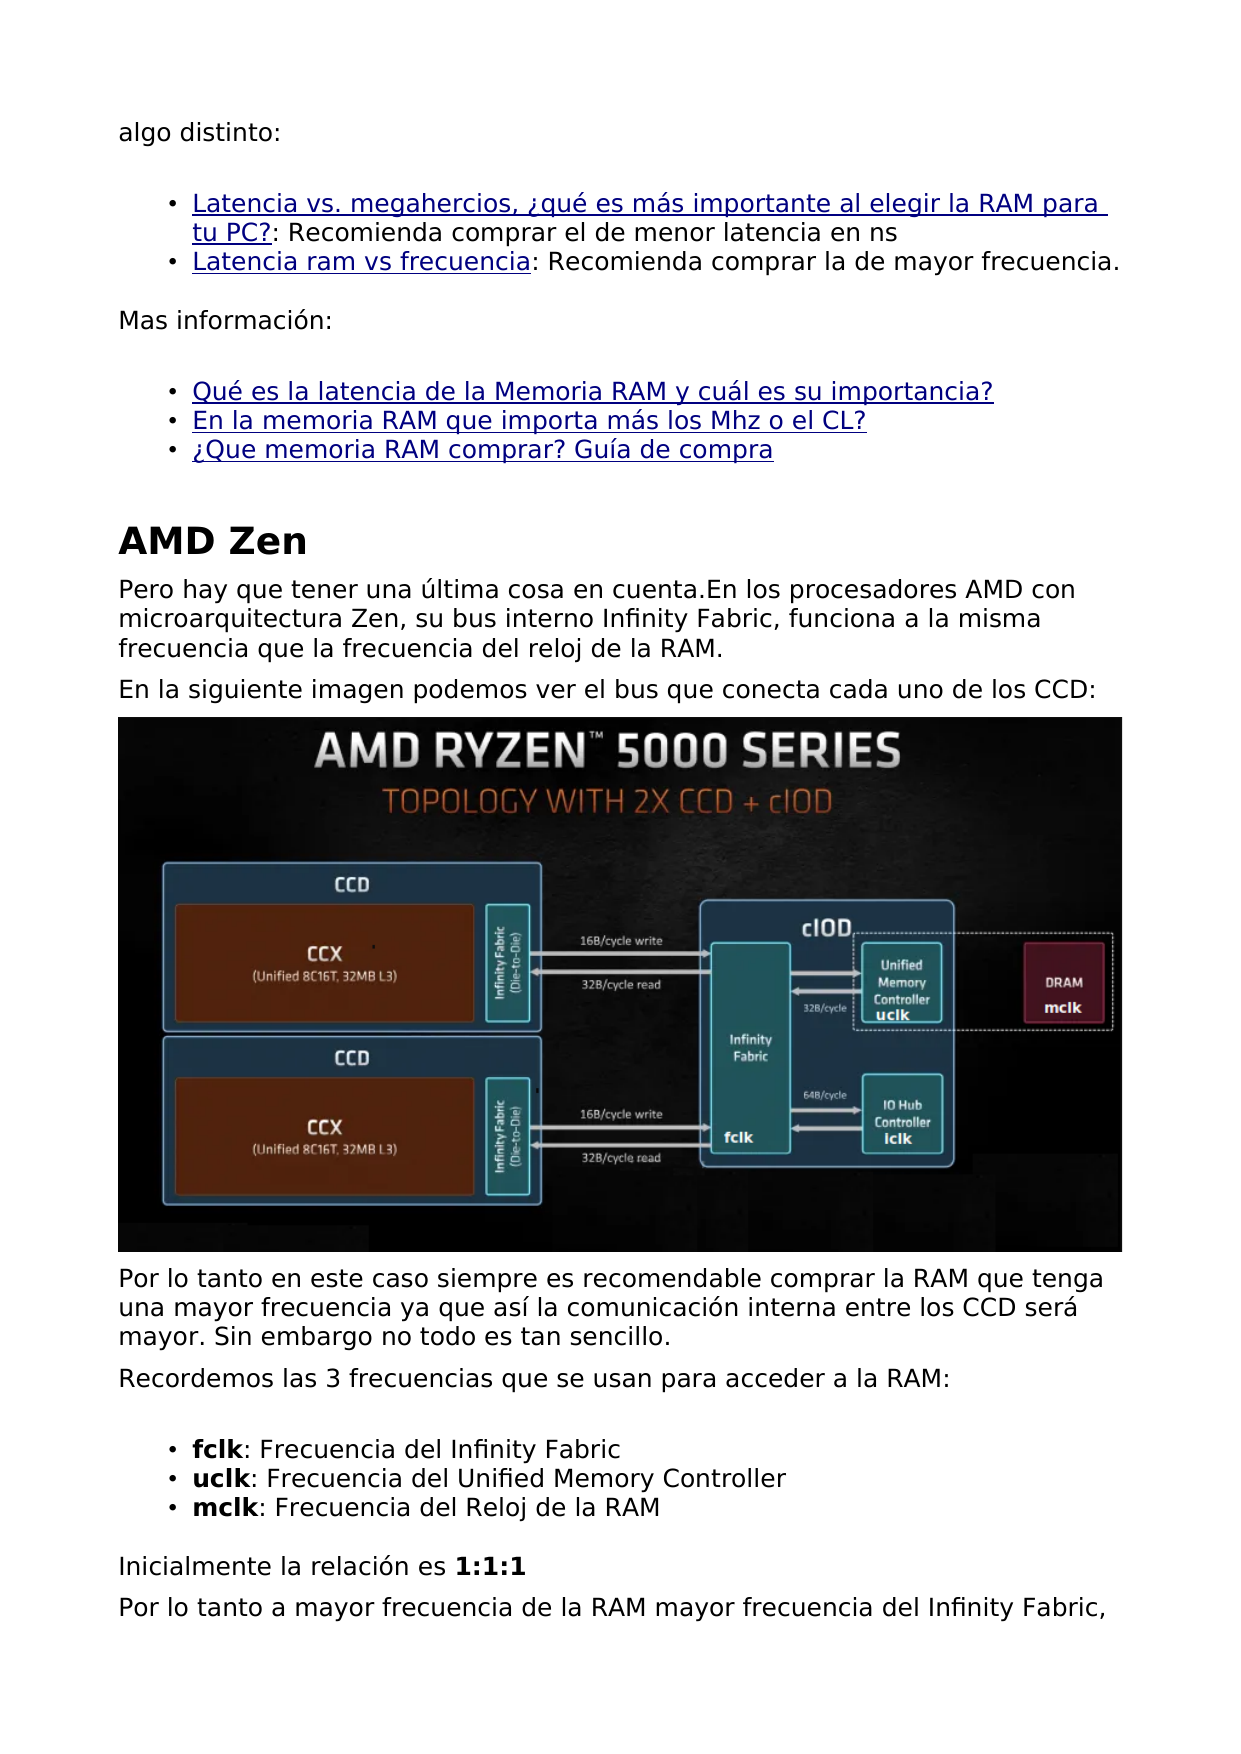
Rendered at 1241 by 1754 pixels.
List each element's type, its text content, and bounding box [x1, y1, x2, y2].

text Mas información: [118, 306, 1122, 335]
text Por lo tanto a mayor frecuencia de la RAM mayor frecuencia del Infinity Fabric, [118, 1593, 1122, 1623]
list uclk: Frecuencia del Unified Memory Controller [177, 1464, 1122, 1493]
text Inicialmente la relación es 1:1:1 [118, 1552, 1122, 1581]
picture [118, 717, 1123, 1252]
list mclk: Frecuencia del Reloj de la RAM [177, 1493, 1122, 1522]
list fclk: Frecuencia del Infinity Fabric [177, 1435, 1122, 1464]
text Recordemos las 3 frecuencias que se usan para acceder a la RAM: [118, 1364, 1122, 1393]
text Pero hay que tener una última cosa en cuenta.En los procesadores AMD con microarquitectura Zen, su bus interno Infinity Fabric, funciona a la misma frecuencia que la frecuencia del reloj de la RAM. [118, 576, 1122, 663]
text En la siguiente imagen podemos ver el bus que conecta cada uno de los CCD: [118, 676, 1122, 705]
text Por lo tanto en este caso siempre es recomendable comprar la RAM que tenga una mayor frecuencia ya que así la comunicación interna entre los CCD será mayor. Sin embargo no todo es tan sencillo. [118, 1264, 1122, 1351]
list Latencia ram vs frecuencia: Recomienda comprar la de mayor frecuencia. [177, 248, 1122, 277]
subtitle AMD Zen [118, 519, 1122, 563]
list ¿Que memoria RAM comprar? Guía de compra [177, 436, 1122, 465]
list Qué es la latencia de la Memoria RAM y cuál es su importancia? [177, 377, 1122, 407]
list En la memoria RAM que importa más los Mhz o el CL? [177, 407, 1122, 436]
text algo distinto: [118, 118, 1122, 147]
list Latencia vs. megahercios, ¿qué es más importante al elegir la RAM para tu PC?: Recomienda comprar el de menor latencia en ns [177, 189, 1122, 248]
